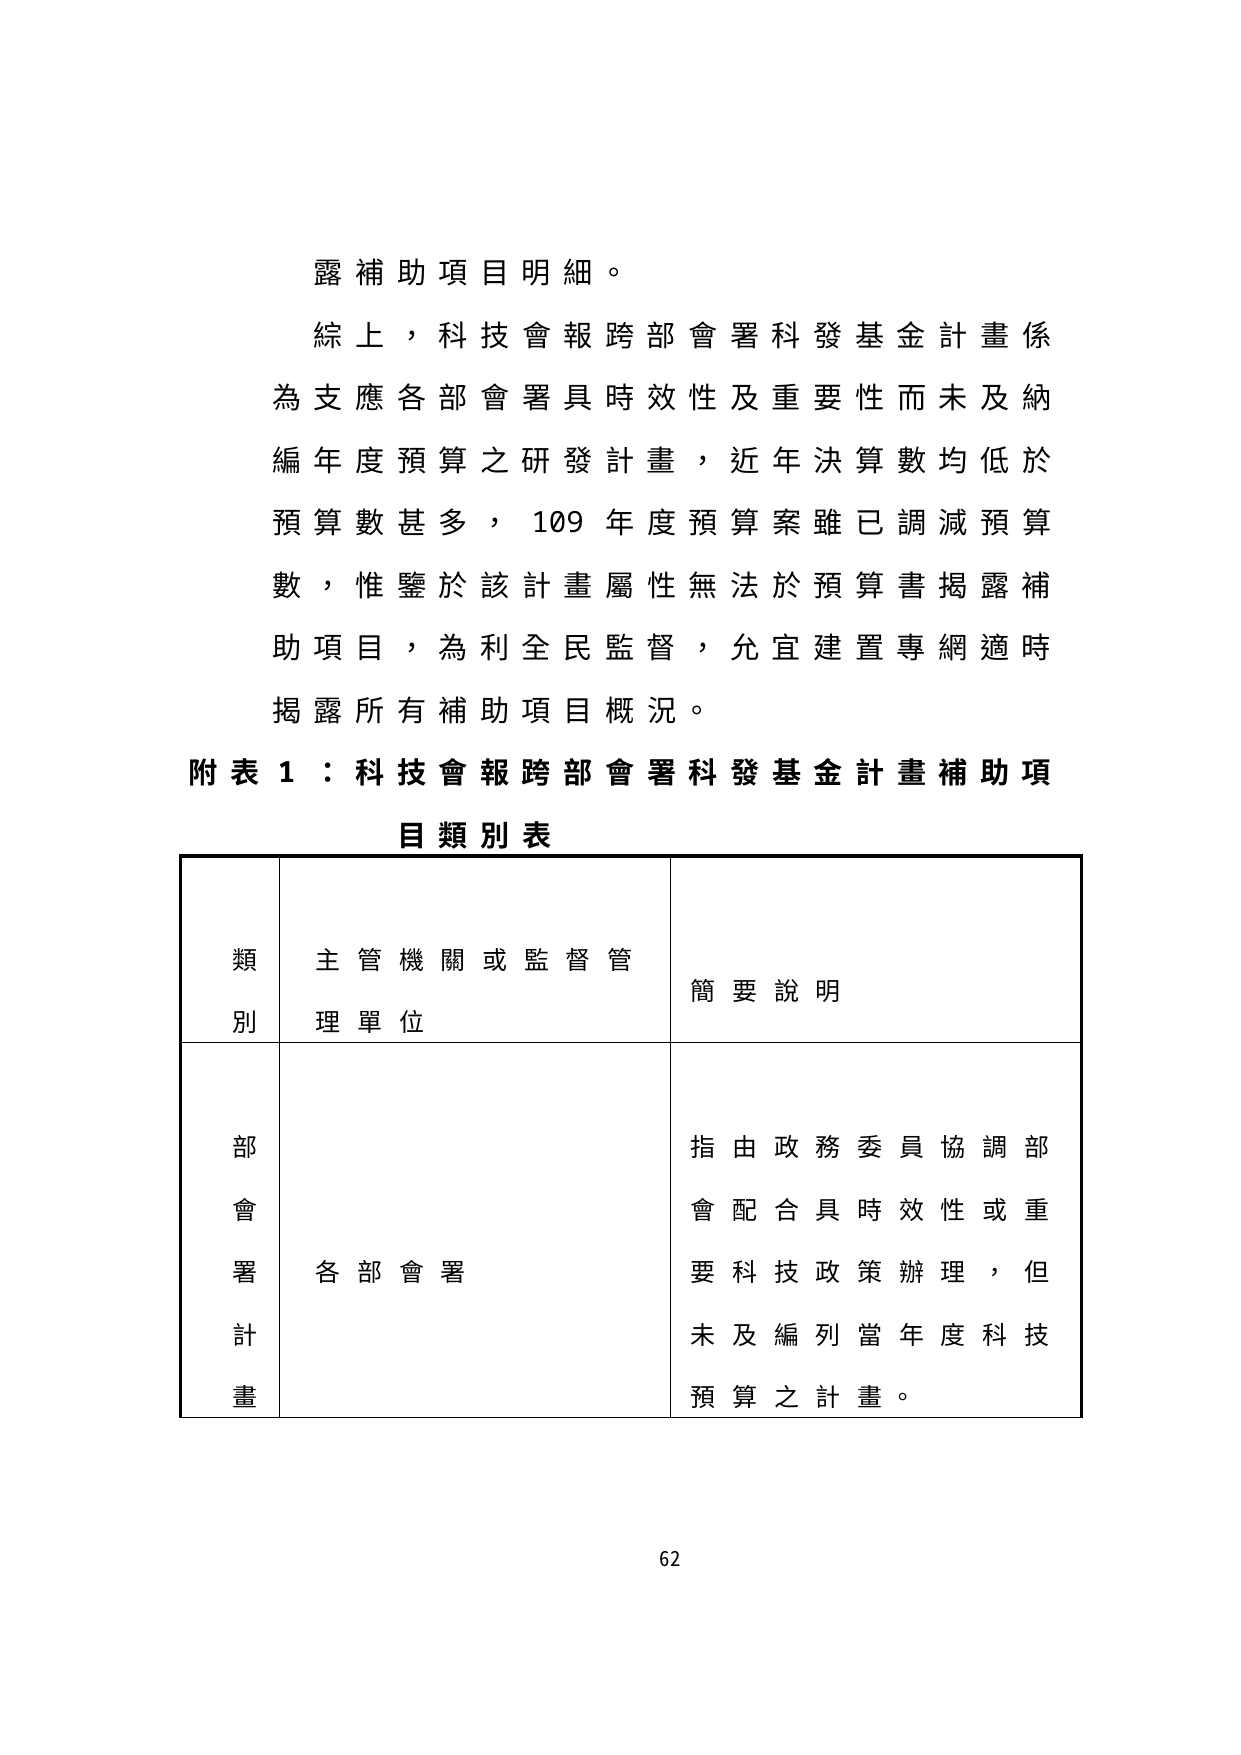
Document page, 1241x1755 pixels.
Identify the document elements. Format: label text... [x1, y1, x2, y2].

text 綜上，科技會報跨部會署科發基金計畫係為支應各部會署具時效性及重要性而未及納編年度預算之研發計畫，近年決算數均低於預算數甚多，109年度預算案雖已調減預算數，惟鑒於該計畫屬性無法於預算書揭露補助項目，為利全民監督，允宜建置專網適時揭露所有補助項目概況。 [241, 292, 1057, 729]
table_header 簡要說明 [671, 858, 1080, 1042]
table_cell 各部會署 [280, 1043, 670, 1417]
table_header 主管機關或監督管理單位 [280, 858, 670, 1042]
table_header 類別 [182, 858, 279, 1042]
table_cell 指由政務委員協調部會配合具時效性或重要科技政策辦理，但未及編列當年度科技預算之計畫。 [671, 1043, 1080, 1417]
table_cell 部會署計畫 [182, 1043, 279, 1417]
text 105年度至107年度科技會報跨部會署科發基金計畫預算數分別為18億5,000萬元、18億5,000萬元及17億4,001萬9千元，決算數各為12億3,901萬1千元、9億9,613萬9千元及13億4,872萬2千元，占各年度預算數之66.97%、53.85%及77.51%。108年度及109年度預算案數則分別為18億3,100萬元及16億6,500萬元（詳附表3）。由上可悉，近年科技會報跨部會署科發基金計畫決算數均低於預算數甚多，109年度預算案之編列數已低於105年度至108年度預算(案)數。惟因科技會報跨部會署科發基金計畫係為支持具時效性且屬政策推動而未及於當年度科技預算支應之個別計畫，爰預算書尚無揭露補助項目明細。 [271, 229, 1057, 292]
text 附表1：科技會報跨部會署科發基金計畫補助項目類別表 [168, 729, 1057, 854]
